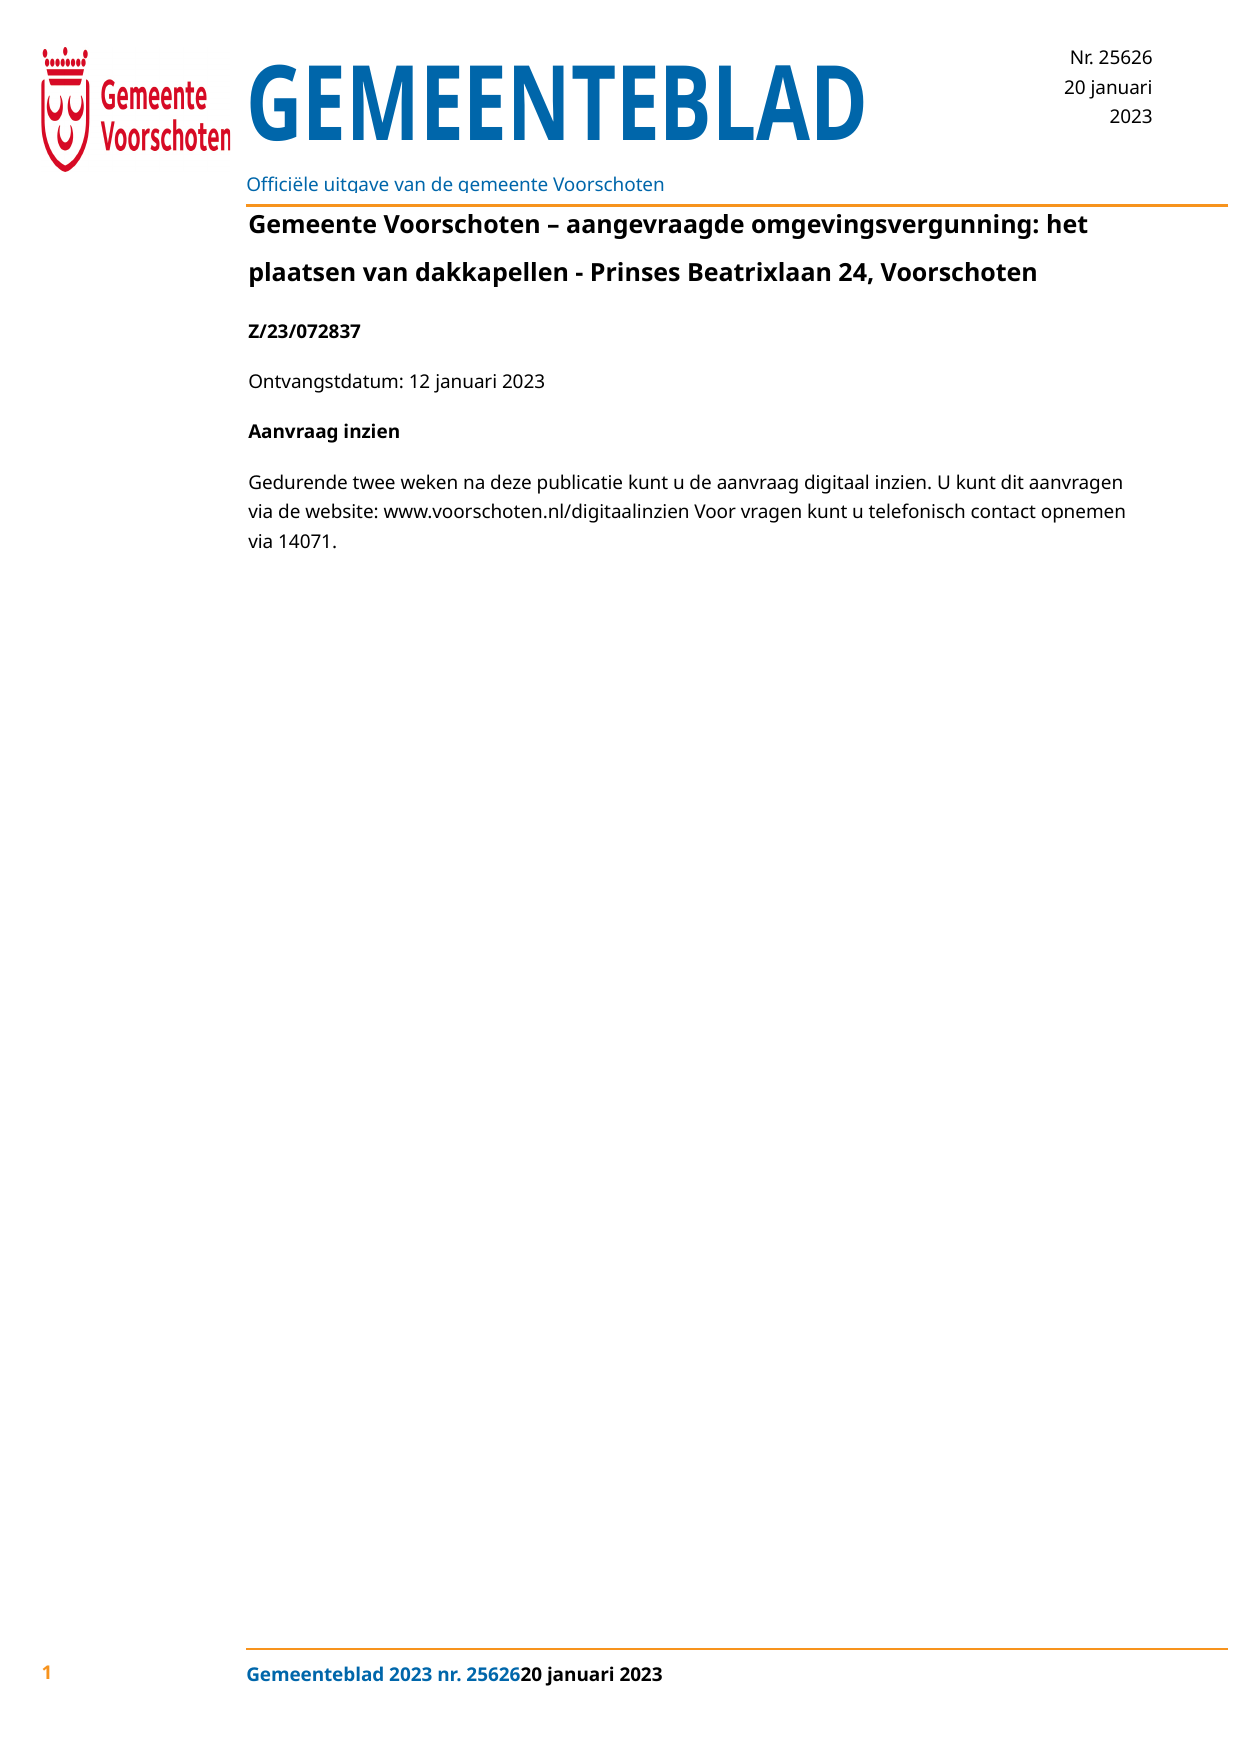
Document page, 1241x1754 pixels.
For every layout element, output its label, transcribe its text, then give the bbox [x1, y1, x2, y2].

text Gedurende twee weken na deze publicatie kunt u de aanvraag digitaal inzien. U kunt dit aanvragen via de website: www.voorschoten.nl/digitaalinzien Voor vragen kunt u telefonisch contact opnemen via 14071. [248, 469, 1152, 554]
text Ontvangstdatum: 12 januari 2023 [248, 368, 1152, 394]
text Z/23/072837 [248, 318, 1152, 344]
text Gemeente Voorschoten – aangevraagde omgevingsvergunning: het plaatsen van dakkapellen - Prinses Beatrixlaan 24, Voorschoten [248, 207, 1152, 288]
text Aanvraag inzien [248, 419, 1152, 444]
picture [41, 47, 231, 172]
